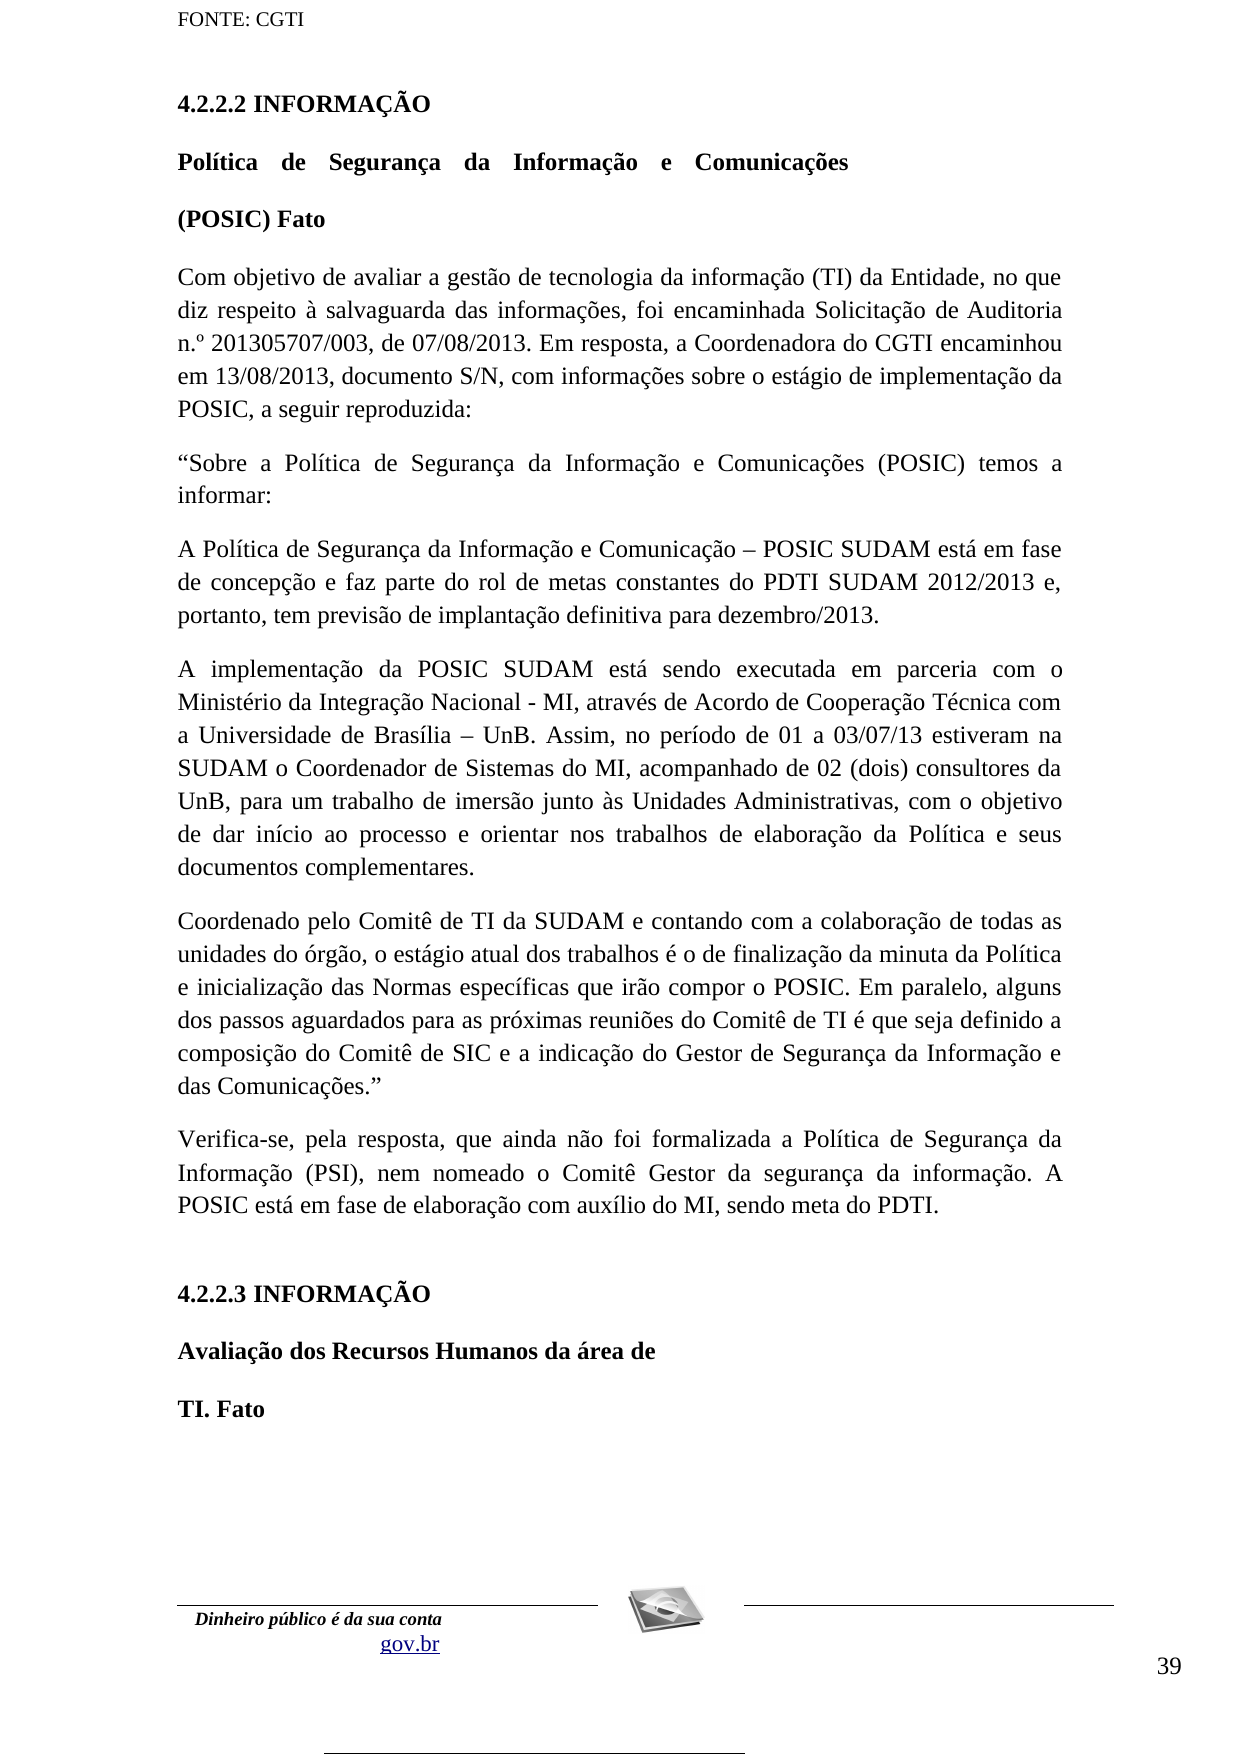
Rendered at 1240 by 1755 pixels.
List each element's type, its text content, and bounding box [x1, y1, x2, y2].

text Política de Segurança da Informação e Comunicações (POSIC) Fato [177, 147, 849, 233]
list INFORMAÇÃO [177, 1279, 1239, 1307]
text FONTE: CGTI [177, 7, 1239, 31]
text Com objetivo de avaliar a gestão de tecnologia da informação (TI) da Entidade, no que diz respeito à salvaguarda das informações, foi encaminhada Solicitação de Auditoria n.º 201305707/003, de 07/08/2013. Em resposta, a Coordenadora do CGTI encaminhou em 13/08/2013, documento S/N, com informações sobre o estágio de implementação da POSIC, a seguir reproduzida: [177, 262, 1063, 423]
text “Sobre a Política de Segurança da Informação e Comunicações (POSIC) temos a informar: [177, 448, 1062, 509]
text Coordenado pelo Comitê de TI da SUDAM e contando com a colaboração de todas as unidades do órgão, o estágio atual dos trabalhos é o de finalização da minuta da Política e inicialização das Normas específicas que irão compor o POSIC. Em paralelo, alguns dos passos aguardados para as próximas reuniões do Comitê de TI é que seja definido a composição do Comitê de SIC e a indicação do Gestor de Segurança da Informação e das Comunicações.” [177, 906, 1063, 1100]
text A Política de Segurança da Informação e Comunicação – POSIC SUDAM está em fase de concepção e faz parte do rol de metas constantes do PDTI SUDAM 2012/2013 e, portanto, tem previsão de implantação definitiva para dezembro/2013. [177, 534, 1063, 629]
text Verifica-se, pela resposta, que ainda não foi formalizada a Política de Segurança da Informação (PSI), nem nomeado o Comitê Gestor da segurança da informação. A POSIC está em fase de elaboração com auxílio do MI, sendo meta do PDTI. [177, 1124, 1063, 1219]
list INFORMAÇÃO [177, 89, 1239, 118]
text A implementação da POSIC SUDAM está sendo executada em parceria com o Ministério da Integração Nacional - MI, através de Acordo de Cooperação Técnica com a Universidade de Brasília – UnB. Assim, no período de 01 a 03/07/13 estiveram na SUDAM o Coordenador de Sistemas do MI, acompanhado de 02 (dois) consultores da UnB, para um trabalho de imersão junto às Unidades Administrativas, com o objetivo de dar início ao processo e orientar nos trabalhos de elaboração da Política e seus documentos complementares. [177, 654, 1063, 881]
text Avaliação dos Recursos Humanos da área de TI. Fato [177, 1336, 692, 1422]
